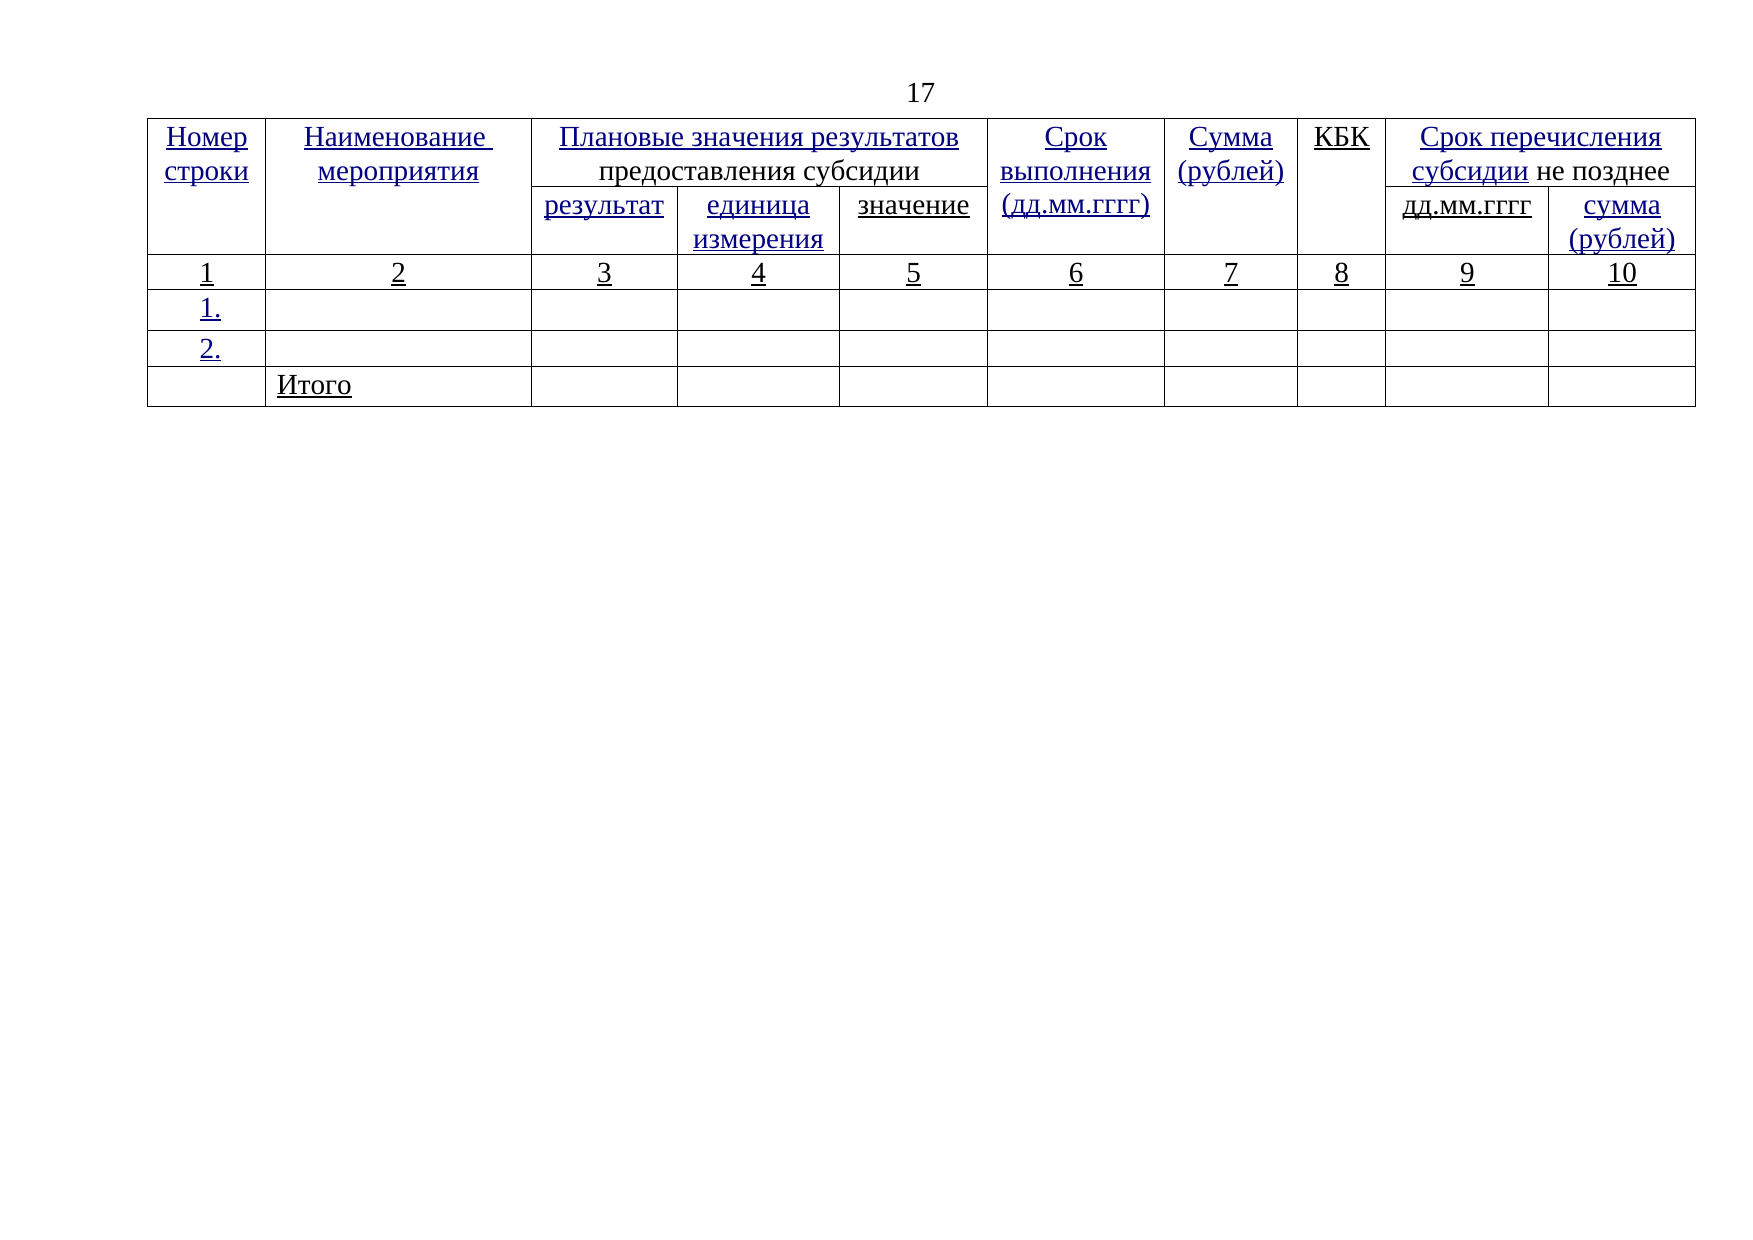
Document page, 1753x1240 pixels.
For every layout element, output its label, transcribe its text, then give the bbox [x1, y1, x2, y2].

table_cell единица измерения [678, 187, 839, 254]
table_cell [148, 367, 265, 406]
table_cell [532, 331, 677, 366]
table_cell [1298, 367, 1385, 406]
table_cell 4 [678, 255, 839, 289]
table_cell [1386, 331, 1548, 366]
table_header Номер строки [148, 119, 265, 254]
table_cell [1549, 290, 1695, 330]
table_cell [266, 331, 531, 366]
table_cell [1386, 290, 1548, 330]
table_cell [988, 367, 1164, 406]
table_header Плановые значения результатов предоставления субсидии [532, 119, 987, 186]
table_cell 10 [1549, 255, 1695, 289]
table_cell 1. [148, 290, 265, 330]
table_cell сумма (рублей) [1549, 187, 1695, 254]
table_cell [1165, 367, 1297, 406]
table_cell 1 [148, 255, 265, 289]
table_cell 8 [1298, 255, 1385, 289]
table_cell результат [532, 187, 677, 254]
table_cell 2. [148, 331, 265, 366]
table_cell [1549, 331, 1695, 366]
table_header КБК [1298, 119, 1385, 254]
table_header Срок выполнения (дд.мм.гггг) [988, 119, 1164, 254]
table_cell значение [840, 187, 987, 254]
table_cell [840, 331, 987, 366]
table_cell [532, 290, 677, 330]
table_cell [1165, 331, 1297, 366]
table_cell [1386, 367, 1548, 406]
table_cell [840, 367, 987, 406]
table_cell 5 [840, 255, 987, 289]
table_cell 6 [988, 255, 1164, 289]
table_cell дд.мм.гггг [1386, 187, 1548, 254]
table_cell [532, 367, 677, 406]
table_cell [266, 290, 531, 330]
table_cell 7 [1165, 255, 1297, 289]
table_cell [1298, 331, 1385, 366]
table_header Сумма (рублей) [1165, 119, 1297, 254]
table_cell [1165, 290, 1297, 330]
table_cell [678, 290, 839, 330]
table_cell [988, 290, 1164, 330]
table_cell 9 [1386, 255, 1548, 289]
table_cell [840, 290, 987, 330]
table_cell 3 [532, 255, 677, 289]
table_cell 2 [266, 255, 531, 289]
table_cell [1549, 367, 1695, 406]
table_cell [1298, 290, 1385, 330]
table_cell Итого [266, 367, 531, 406]
table_cell [988, 331, 1164, 366]
table_cell [678, 367, 839, 406]
table_cell [678, 331, 839, 366]
table_header Наименование мероприятия [266, 119, 531, 254]
table_header Срок перечисления субсидии не позднее [1386, 119, 1695, 186]
